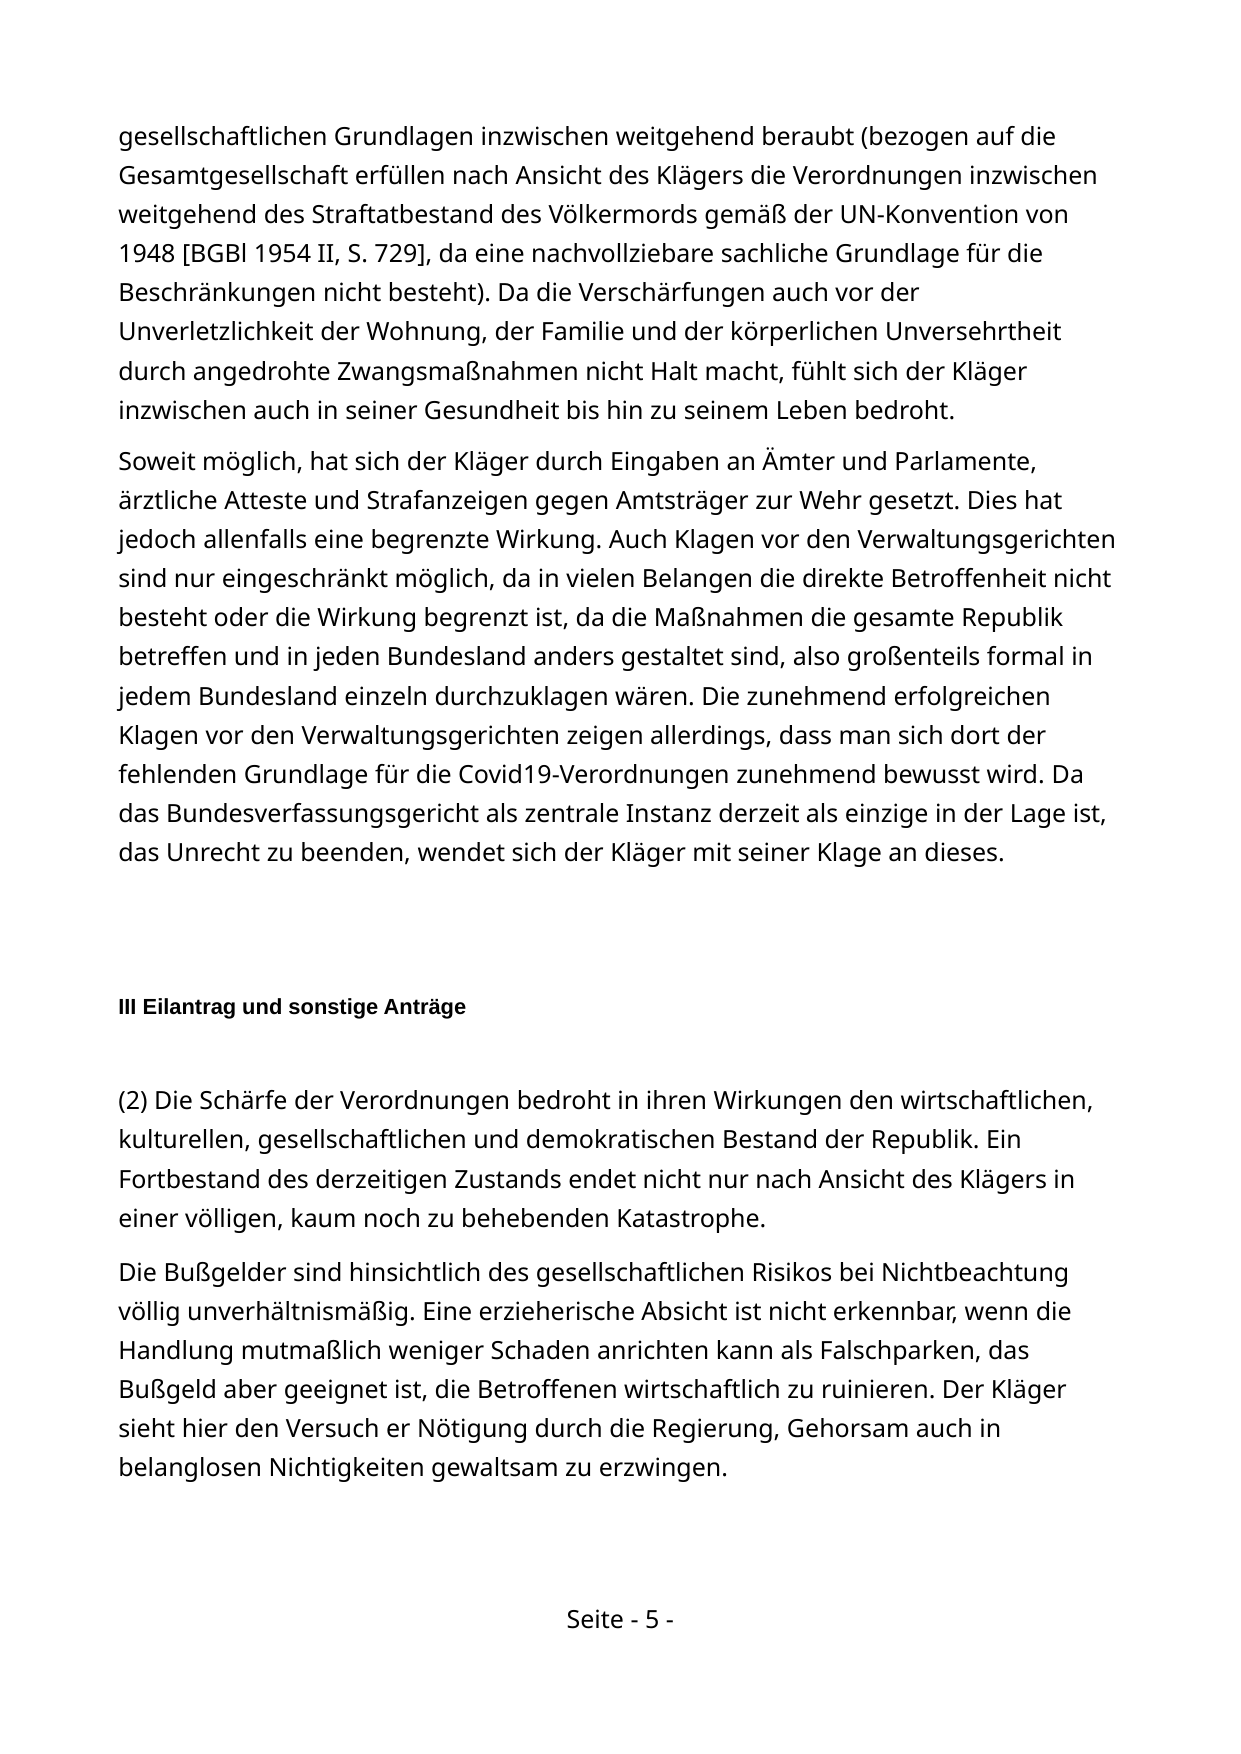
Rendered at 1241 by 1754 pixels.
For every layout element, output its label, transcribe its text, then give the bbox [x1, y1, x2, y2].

text Soweit möglich, hat sich der Kläger durch Eingaben an Ämter und Parlamente, ärztliche Atteste und Strafanzeigen gegen Amtsträger zur Wehr gesetzt. Dies hat jedoch allenfalls eine begrenzte Wirkung. Auch Klagen vor den Verwaltungsgerichten sind nur eingeschränkt möglich, da in vielen Belangen die direkte Betroffenheit nicht besteht oder die Wirkung begrenzt ist, da die Maßnahmen die gesamte Republik betreffen und in jeden Bundesland anders gestaltet sind, also großenteils formal in jedem Bundesland einzeln durchzuklagen wären. Die zunehmend erfolgreichen Klagen vor den Verwaltungsgerichten zeigen allerdings, dass man sich dort der fehlenden Grundlage für die Covid19-Verordnungen zunehmend bewusst wird. Da das Bundesverfassungsgericht als zentrale Instanz derzeit als einzige in der Lage ist, das Unrecht zu beenden, wendet sich der Kläger mit seiner Klage an dieses. [118, 443, 1122, 869]
text (2) Die Schärfe der Verordnungen bedroht in ihren Wirkungen den wirtschaftlichen, kulturellen, gesellschaftlichen und demokratischen Bestand der Republik. Ein Fortbestand des derzeitigen Zustands endet nicht nur nach Ansicht des Klägers in einer völligen, kaum noch zu behebenden Katastrophe. [118, 1083, 1122, 1234]
text gesellschaftlichen Grundlagen inzwischen weitgehend beraubt (bezogen auf die Gesamtgesellschaft erfüllen nach Ansicht des Klägers die Verordnungen inzwischen weitgehend des Straftatbestand des Völkermords gemäß der UN-Konvention von 1948 [BGBl 1954 II, S. 729], da eine nachvollziebare sachliche Grundlage für die Beschränkungen nicht besteht). Da die Verschärfungen auch vor der Unverletzlichkeit der Wohnung, der Familie und der körperlichen Unversehrtheit durch angedrohte Zwangsmaßnahmen nicht Halt macht, fühlt sich der Kläger inzwischen auch in seiner Gesundheit bis hin zu seinem Leben bedroht. [118, 118, 1122, 426]
text Die Bußgelder sind hinsichtlich des gesellschaftlichen Risikos bei Nichtbeachtung völlig unverhältnismäßig. Eine erzieherische Absicht ist nicht erkennbar, wenn die Handlung mutmaßlich weniger Schaden anrichten kann als Falschparken, das Bußgeld aber geeignet ist, die Betroffenen wirtschaftlich zu ruinieren. Der Kläger sieht hier den Versuch er Nötigung durch die Regierung, Gehorsam auch in belanglosen Nichtigkeiten gewaltsam zu erzwingen. [118, 1254, 1122, 1484]
subtitle Eilantrag und sonstige Anträge [118, 994, 1122, 1019]
